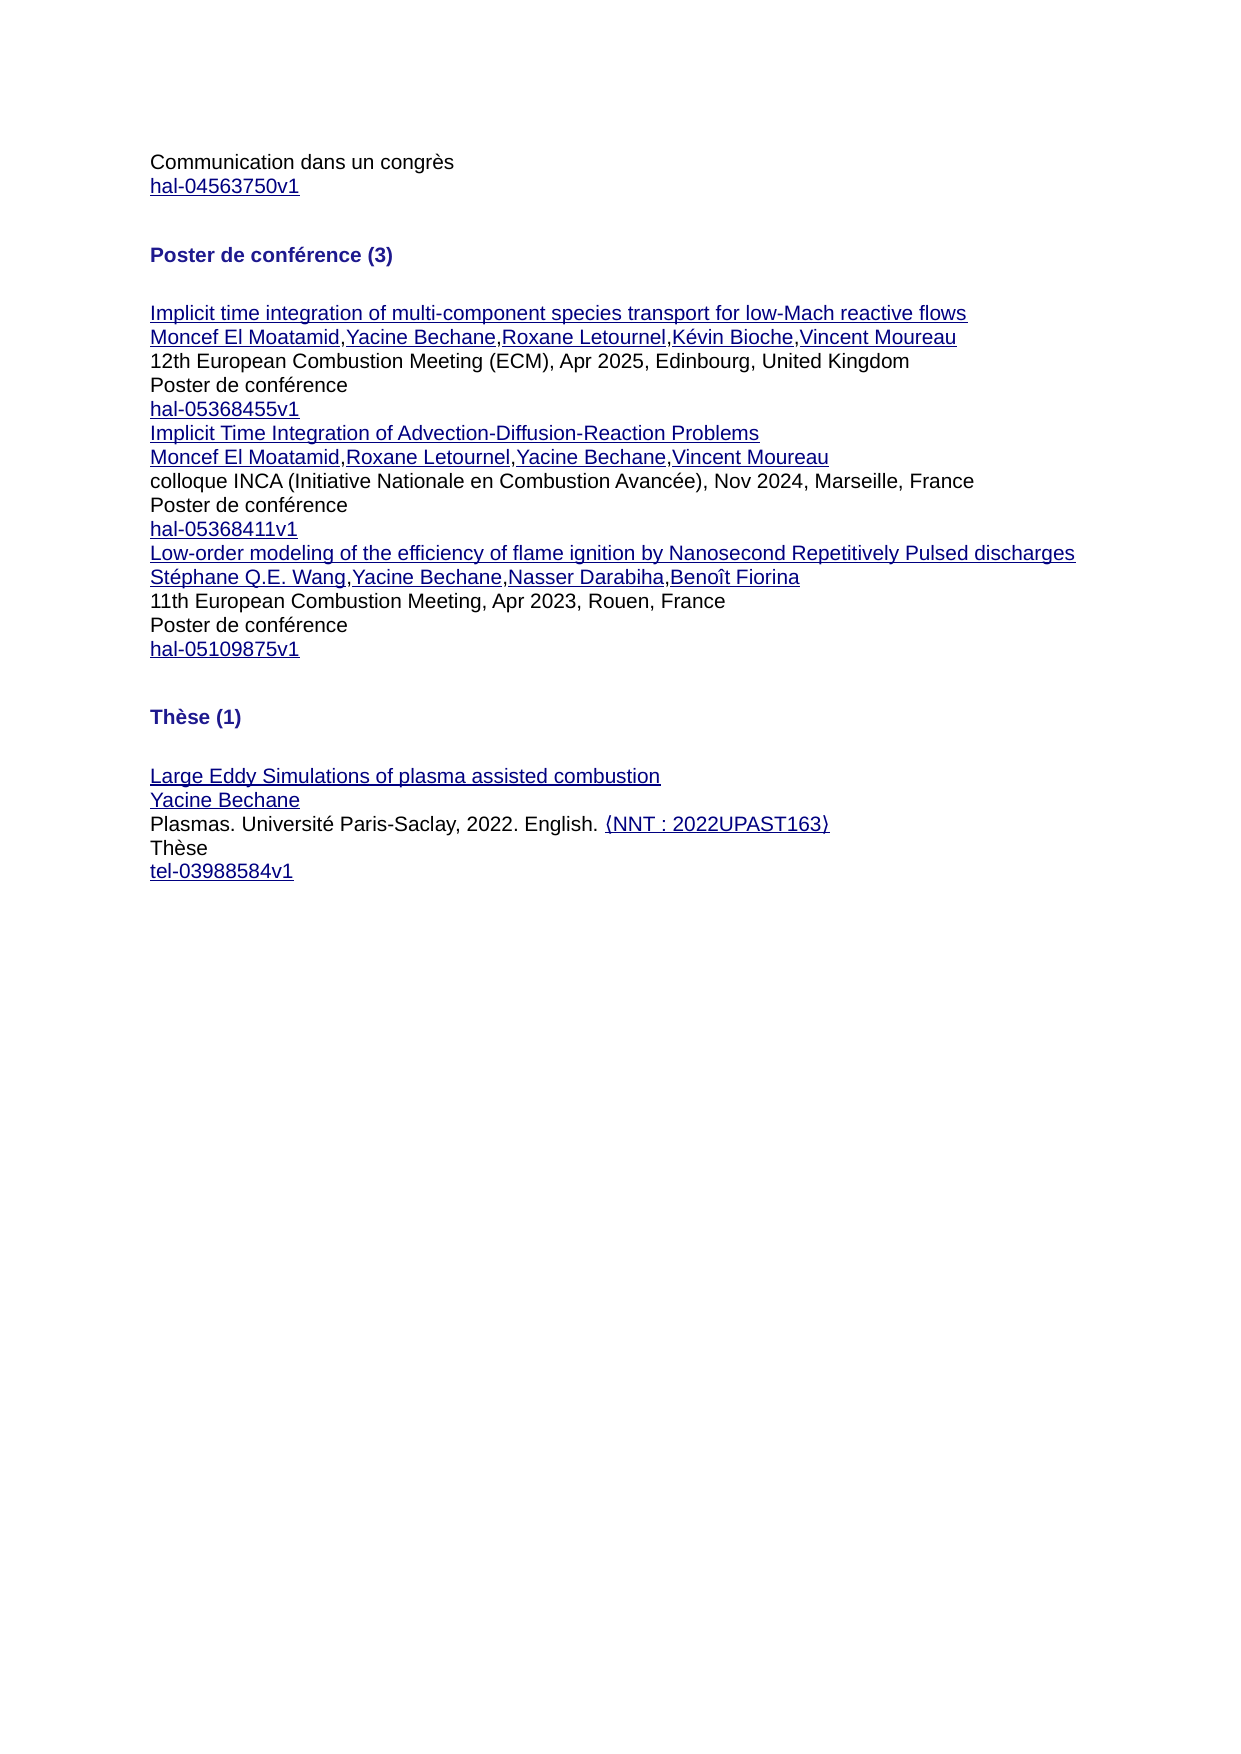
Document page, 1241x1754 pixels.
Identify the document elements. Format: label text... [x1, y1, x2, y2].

table_header Implicit time integration of multi-component species transport for low-Mach reactive flows Moncef El Moatamid,Yacine Bechane,Roxane Letournel,Kévin Bioche,Vincent Moureau 12th European Combustion Meeting (ECM), Apr 2025, Edinbourg, United Kingdom Poster de conférence hal-05368455v1 [150, 301, 1090, 421]
subtitle Thèse (1) [150, 705, 1090, 729]
table_cell Low-order modeling of the efficiency of flame ignition by Nanosecond Repetitively Pulsed discharges Stéphane Q.E. Wang,Yacine Bechane,Nasser Darabiha,Benoît Fiorina 11th European Combustion Meeting, Apr 2023, Rouen, France Poster de conférence hal-05109875v1 [150, 541, 1090, 660]
table_header Large Eddy Simulations of plasma assisted combustion Yacine Bechane Plasmas. Université Paris-Saclay, 2022. English. ⟨NNT : 2022UPAST163⟩ Thèse tel-03988584v1 [150, 764, 1090, 883]
table_cell Large Eddy Simulations of turbulent flame ignition by Nanosecond Repetitively Pulsed discharges Yacine Bechane,Nasser Darabiha,Vincent Moureau,Christophe O Laux,Benoit Fiorina AIAA Scitech 2019 Forum, Jan 2019, San Diego, France. ⟨10.2514/6.2019-0742⟩ Communication dans un congrès hal-04563750v1 [150, 150, 1090, 198]
table_cell Implicit Time Integration of Advection-Diffusion-Reaction Problems Moncef El Moatamid,Roxane Letournel,Yacine Bechane,Vincent Moureau colloque INCA (Initiative Nationale en Combustion Avancée), Nov 2024, Marseille, France Poster de conférence hal-05368411v1 [150, 421, 1090, 541]
subtitle Poster de conférence (3) [150, 243, 1090, 267]
